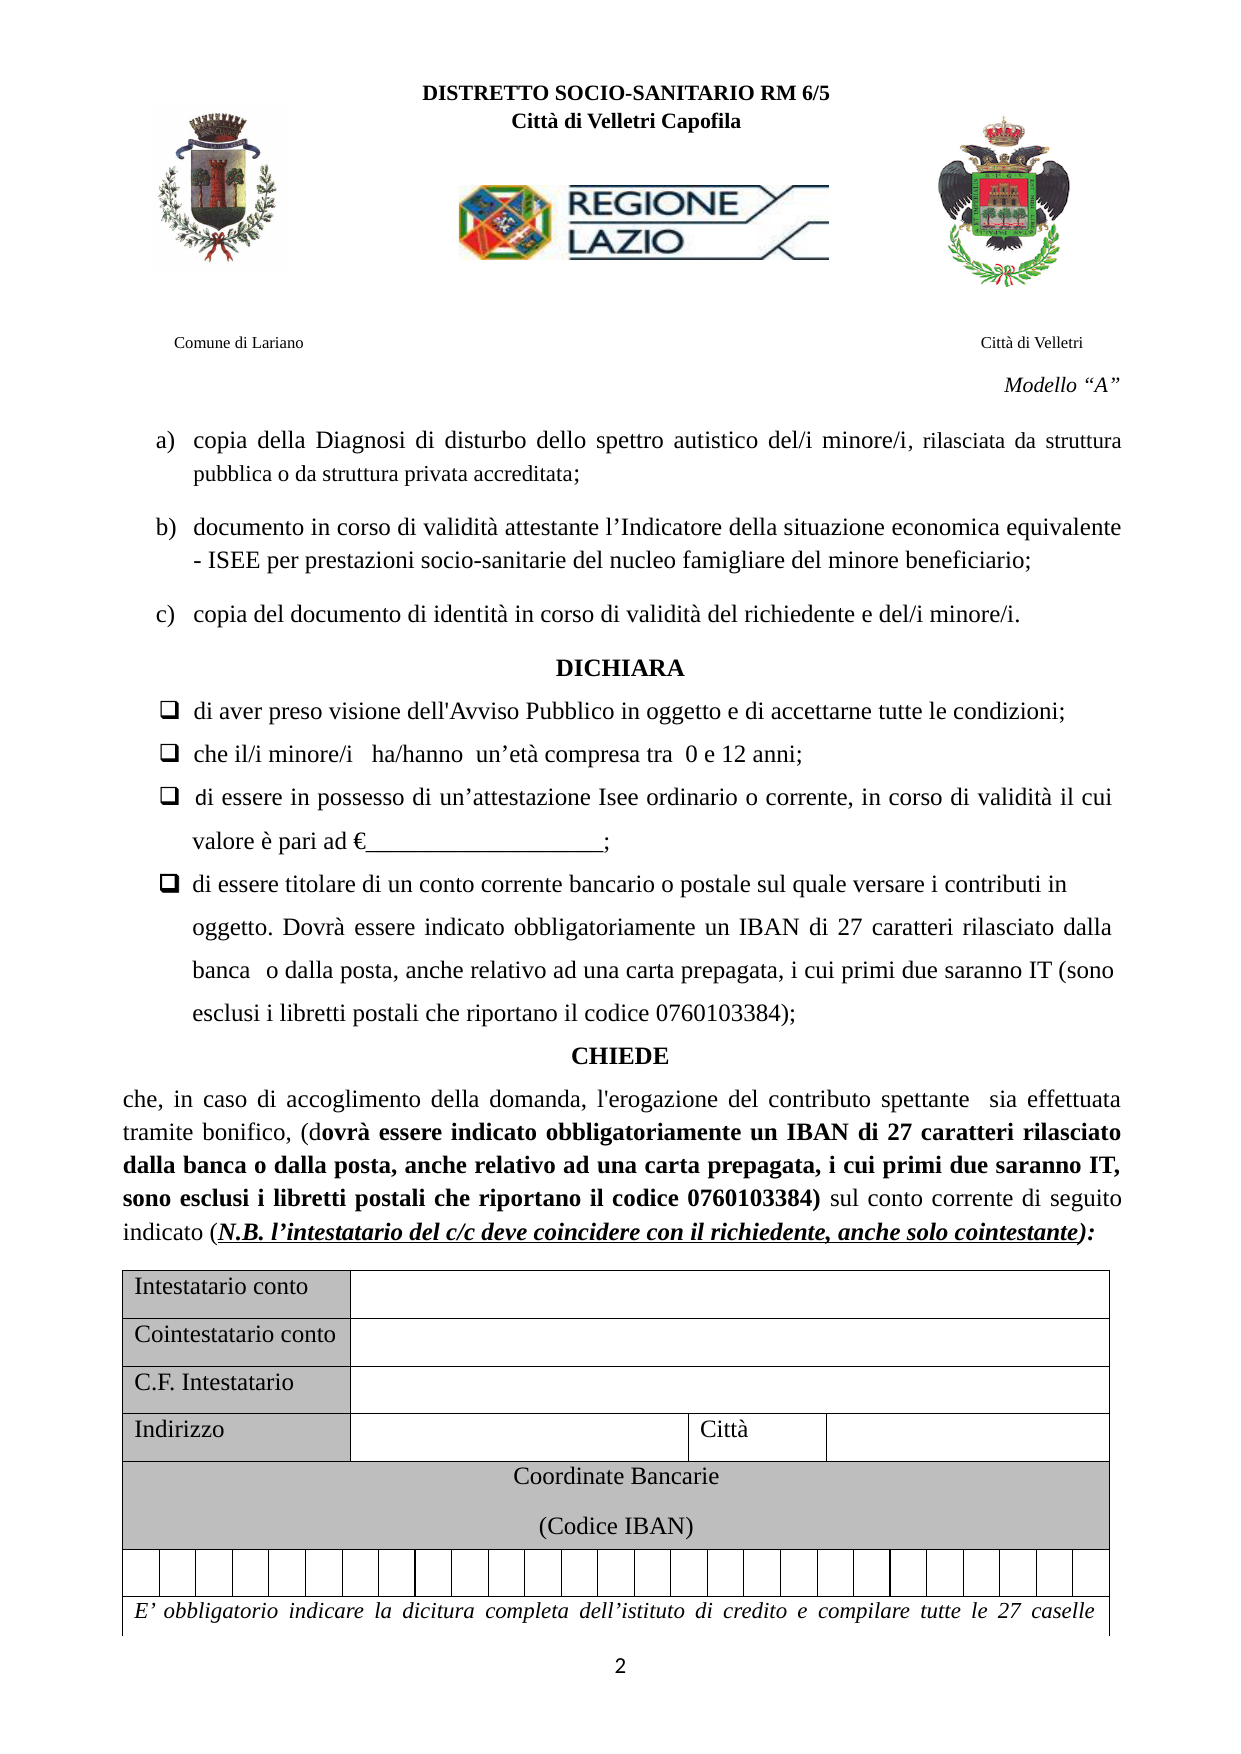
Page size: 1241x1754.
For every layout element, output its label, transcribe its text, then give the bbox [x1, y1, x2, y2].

table_cell [781, 1550, 817, 1596]
picture [150, 106, 287, 271]
list che, in caso di accoglimento della domanda, l'erogazione del contributo spettante sia effettuata tramite bonifico, (dovrà essere indicato obbligatoriamente un IBAN di 27 caratteri rilasciato dalla banca o dalla posta, anche relativo ad una carta prepagata, i cui primi due saranno IT, sono esclusi i libretti postali che riportano il codice 0760103384) sul conto corrente di seguito indicato (N.B. l’intestatario del c/c deve coincidere con il richiedente, anche solo cointestante): [123, 1084, 1122, 1245]
text q di essere titolare di un conto corrente bancario o postale sul quale versare i contributi in oggetto. Dovrà essere indicato obbligatoriamente un IBAN di 27 caratteri rilasciato dalla banca o dalla posta, anche relativo ad una carta prepagata, i cui primi due saranno IT (sono esclusi i libretti postali che riportano il codice 0760103384); [118, 869, 1122, 1027]
table_cell [489, 1550, 524, 1596]
table_cell Coordinate Bancarie (Codice IBAN) [123, 1462, 1109, 1549]
table_cell [525, 1550, 561, 1596]
table_cell [351, 1414, 688, 1461]
table_cell Indirizzo [123, 1414, 350, 1461]
table_cell [196, 1550, 232, 1596]
table_cell [379, 1550, 414, 1596]
table_cell [744, 1550, 780, 1596]
table_cell [854, 1550, 889, 1596]
table_cell [635, 1550, 670, 1596]
table_cell E’ obbligatorio indicare la dicitura completa dell’istituto di credito e compilare tutte le 27 caselle [123, 1597, 1109, 1636]
text q che il/i minore/i ha/hanno un’età compresa tra 0 e 12 anni; [118, 739, 1122, 768]
table_cell [964, 1550, 999, 1596]
table_cell [351, 1367, 1109, 1413]
table_cell [452, 1550, 488, 1596]
table_cell Cointestatario conto [123, 1319, 350, 1366]
table_header [351, 1271, 1109, 1318]
table_cell [351, 1319, 1109, 1366]
table_cell C.F. Intestatario [123, 1367, 350, 1413]
table_cell [123, 1550, 159, 1596]
table_cell [306, 1550, 342, 1596]
list copia della Diagnosi di disturbo dello spettro autistico del/i minore/i, rilasciata da struttura pubblica o da struttura privata accreditata; [156, 425, 1122, 487]
table_cell Città [689, 1414, 826, 1461]
table_cell [160, 1550, 195, 1596]
table_cell [818, 1550, 853, 1596]
table_cell [827, 1414, 1109, 1461]
table_cell [1000, 1550, 1036, 1596]
table_cell [562, 1550, 597, 1596]
table_cell [598, 1550, 634, 1596]
text q di essere in possesso di un’attestazione Isee ordinario o corrente, in corso di validità il cui valore è pari ad €___________________; [118, 782, 1122, 854]
table_cell [891, 1550, 926, 1596]
table_cell [233, 1550, 268, 1596]
table_header Intestatario conto [123, 1271, 350, 1318]
table_cell [1073, 1550, 1109, 1596]
table_cell [269, 1550, 305, 1596]
table_cell [1037, 1550, 1072, 1596]
text CHIEDE [118, 1041, 1122, 1070]
table_cell [416, 1550, 451, 1596]
table_cell [671, 1550, 707, 1596]
list documento in corso di validità attestante l’Indicatore della situazione economica equivalente - ISEE per prestazioni socio-sanitarie del nucleo famigliare del minore beneficiario; [156, 512, 1122, 574]
table_cell [708, 1550, 743, 1596]
list copia del documento di identità in corso di validità del richiedente e del/i minore/i. [156, 599, 1122, 628]
table_cell [343, 1550, 378, 1596]
picture [935, 114, 1071, 287]
list DICHIARA [118, 653, 1122, 682]
text q di aver preso visione dell'Avviso Pubblico in oggetto e di accettarne tutte le condizioni; [118, 696, 1122, 725]
table_cell [927, 1550, 963, 1596]
